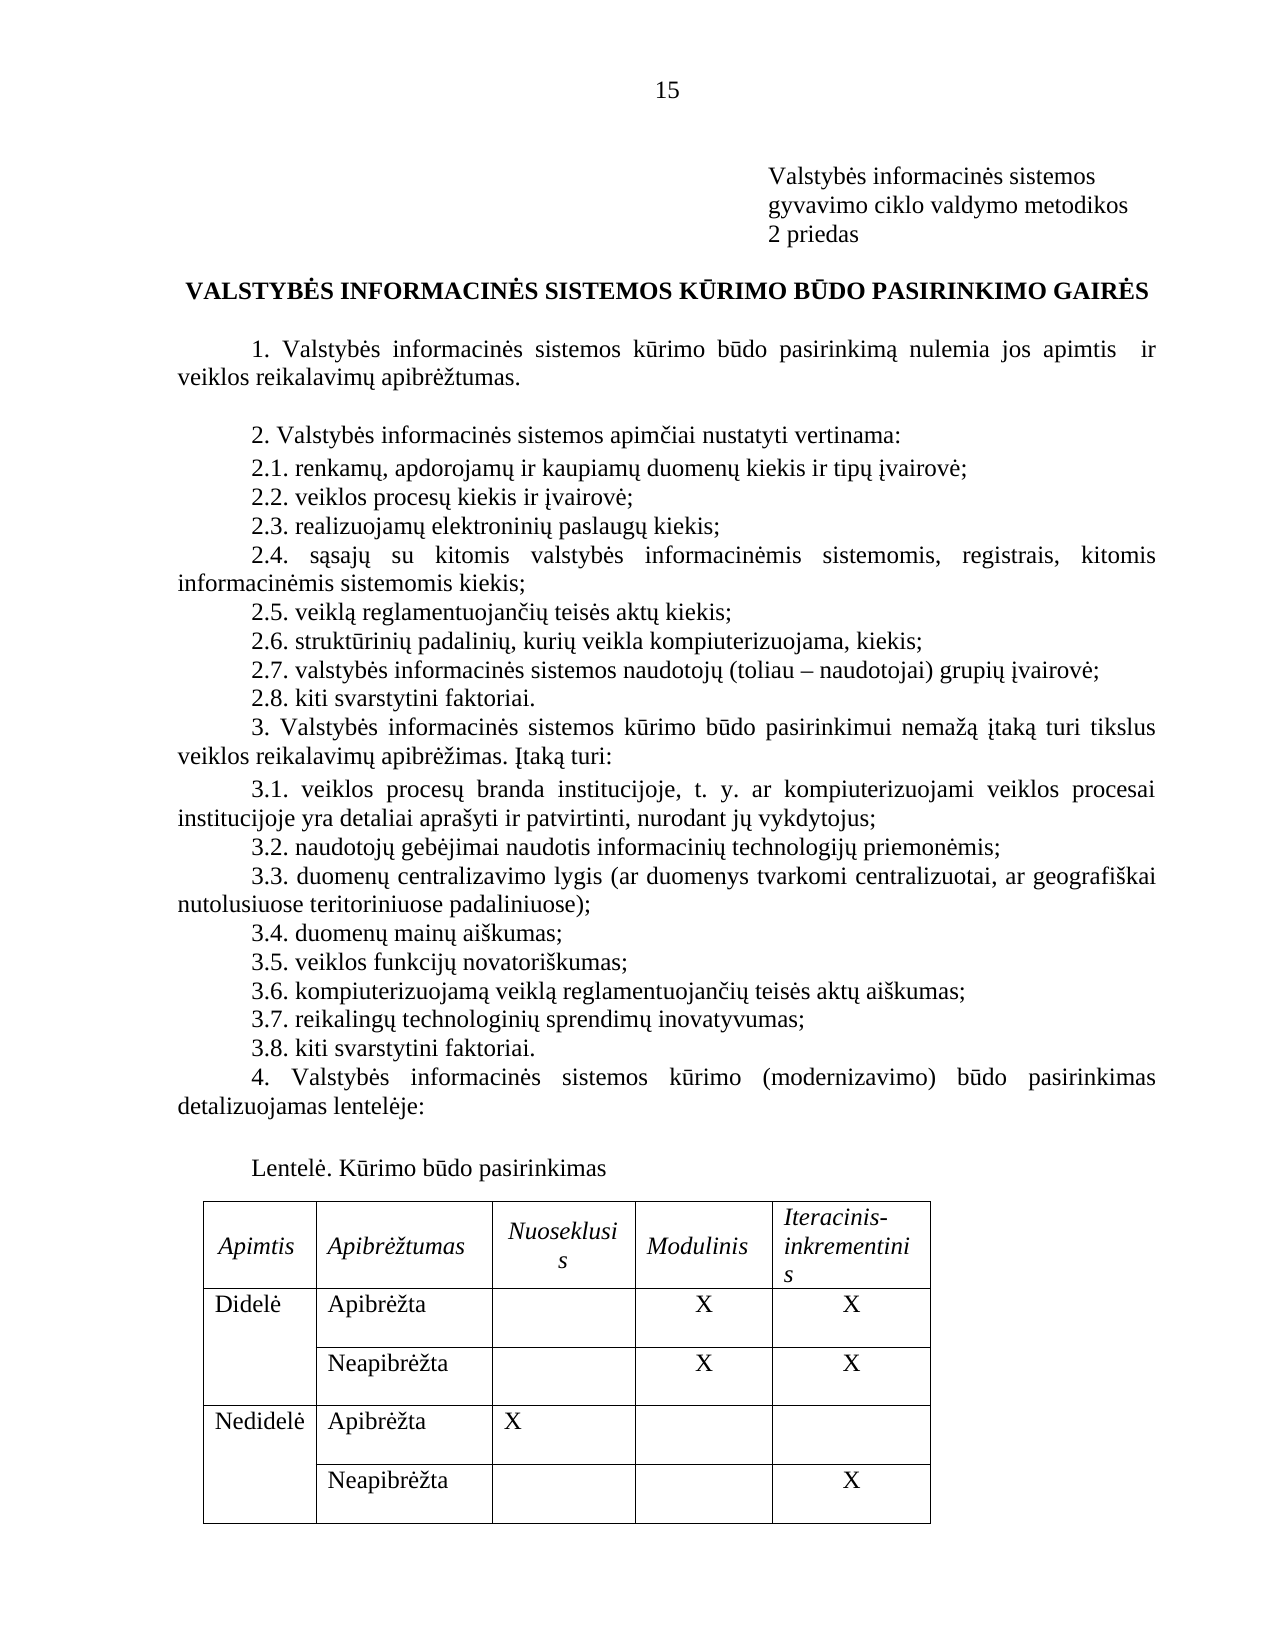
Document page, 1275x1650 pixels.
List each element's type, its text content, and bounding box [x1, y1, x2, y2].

table_cell X [773, 1348, 930, 1405]
table_cell X [493, 1406, 635, 1464]
table_cell X [773, 1289, 930, 1347]
text 2.8. kiti svarstytini faktoriai. [177, 683, 1157, 712]
text 3.8. kiti svarstytini faktoriai. [177, 1033, 1157, 1062]
table_cell X [636, 1348, 772, 1405]
text 2.2. veiklos procesų kiekis ir įvairovė; [177, 482, 1157, 511]
text 2 priedas [768, 219, 1157, 247]
table_header Modulinis [636, 1202, 772, 1288]
table_cell [773, 1406, 930, 1464]
table_cell X [636, 1289, 772, 1347]
text 2.3. realizuojamų elektroninių paslaugų kiekis; [177, 511, 1157, 540]
text 3. Valstybės informacinės sistemos kūrimo būdo pasirinkimui nemažą įtaką turi tikslus veiklos reikalavimų apibrėžimas. Įtaką turi: [177, 712, 1157, 770]
text 2.7. valstybės informacinės sistemos naudotojų (toliau – naudotojai) grupių įvairovė; [177, 655, 1157, 683]
table_cell Didelė [204, 1289, 316, 1405]
text 3.6. kompiuterizuojamą veiklą reglamentuojančių teisės aktų aiškumas; [177, 976, 1157, 1004]
text 3.3. duomenų centralizavimo lygis (ar duomenys tvarkomi centralizuotai, ar geografiškai nutolusiuose teritoriniuose padaliniuose); [177, 861, 1157, 918]
table_cell [493, 1348, 635, 1405]
table_cell [636, 1406, 772, 1464]
table_cell Apibrėžta [317, 1289, 492, 1347]
table_header Iteracinis-inkrementinis [773, 1202, 930, 1288]
table_cell Nedidelė [204, 1406, 316, 1522]
table_cell [493, 1465, 635, 1522]
text 3.5. veiklos funkcijų novatoriškumas; [177, 947, 1157, 976]
table_cell X [773, 1465, 930, 1522]
table_cell [636, 1465, 772, 1522]
table_cell Neapibrėžta [317, 1348, 492, 1405]
text Lentelė. Kūrimo būdo pasirinkimas [177, 1153, 1157, 1182]
text Valstybės informacinės sistemos gyvavimo ciklo valdymo metodikos [768, 161, 1157, 219]
table_header Nuoseklusis [493, 1202, 635, 1288]
table_cell Neapibrėžta [317, 1465, 492, 1522]
text 2.1. renkamų, apdorojamų ir kaupiamų duomenų kiekis ir tipų įvairovė; [177, 453, 1157, 482]
table_cell [493, 1289, 635, 1347]
text 3.4. duomenų mainų aiškumas; [177, 918, 1157, 947]
text 2.5. veiklą reglamentuojančių teisės aktų kiekis; [177, 597, 1157, 626]
text 3.1. veiklos procesų branda institucijoje, t. y. ar kompiuterizuojami veiklos procesai institucijoje yra detaliai aprašyti ir patvirtinti, nurodant jų vykdytojus; [177, 774, 1157, 832]
text 2. Valstybės informacinės sistemos apimčiai nustatyti vertinama: [177, 420, 1157, 449]
text 2.4. sąsajų su kitomis valstybės informacinėmis sistemomis, registrais, kitomis informacinėmis sistemomis kiekis; [177, 540, 1157, 597]
text 3.2. naudotojų gebėjimai naudotis informacinių technologijų priemonėmis; [177, 832, 1157, 861]
text 3.7. reikalingų technologinių sprendimų inovatyvumas; [177, 1004, 1157, 1033]
table_header Apibrėžtumas [317, 1202, 492, 1288]
table_cell Apibrėžta [317, 1406, 492, 1464]
text 2.6. struktūrinių padalinių, kurių veikla kompiuterizuojama, kiekis; [177, 626, 1157, 655]
text 1. Valstybės informacinės sistemos kūrimo būdo pasirinkimą nulemia jos apimtis ir veiklos reikalavimų apibrėžtumas. [177, 334, 1157, 391]
text 4. Valstybės informacinės sistemos kūrimo (modernizavimo) būdo pasirinkimas detalizuojamas lentelėje: [177, 1062, 1157, 1119]
text VALSTYBĖS INFORMACINĖS SISTEMOS KŪRIMO BŪDO PASIRINKIMO GAIRĖS [177, 276, 1157, 305]
table_header Apimtis [204, 1202, 316, 1288]
